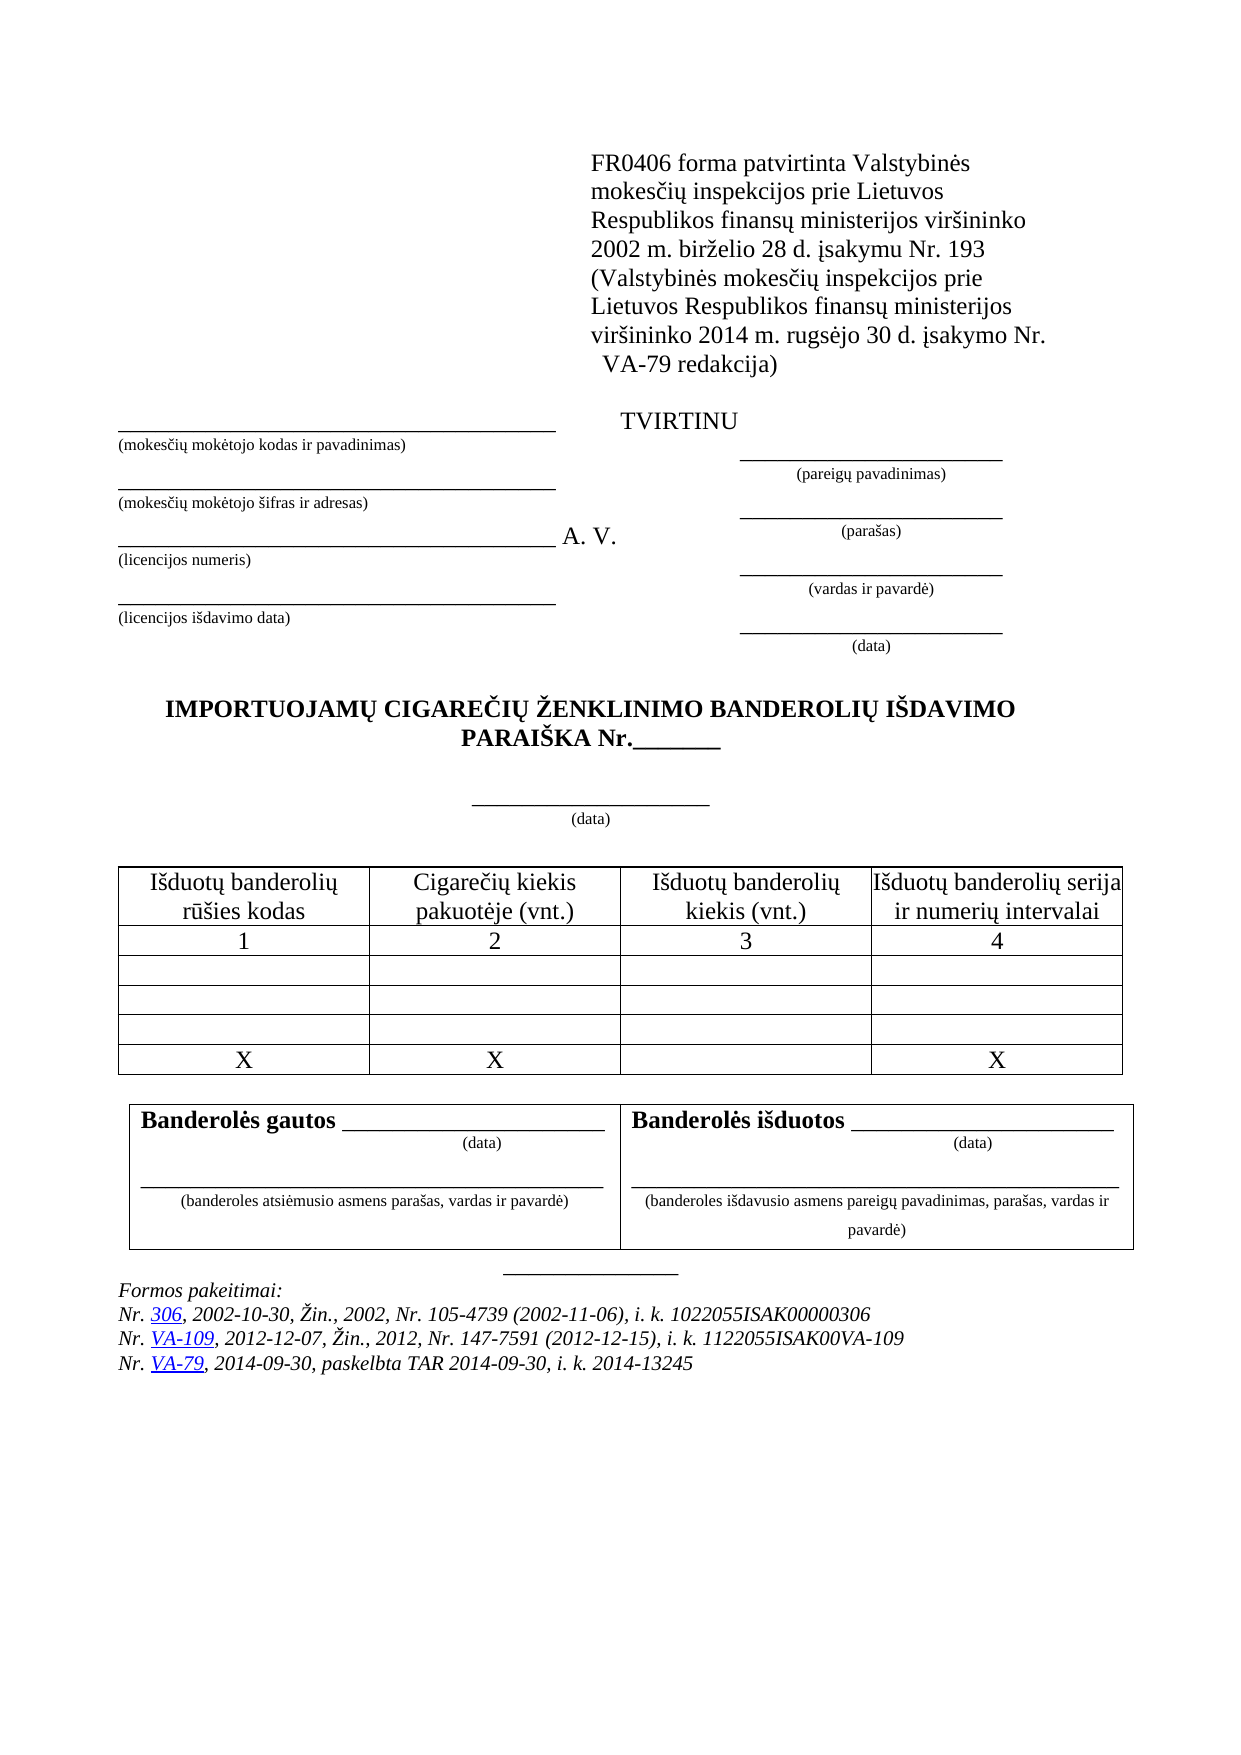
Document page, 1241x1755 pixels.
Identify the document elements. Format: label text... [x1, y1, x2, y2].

table_cell X [872, 1045, 1122, 1074]
text 2002 m. birželio 28 d. įsakymu Nr. 193 [118, 234, 1063, 263]
text Formos pakeitimai: [118, 1278, 1063, 1302]
table_header Išduotų banderolių serija ir numerių intervalai [872, 868, 1122, 925]
table_cell [621, 956, 871, 984]
text mokesčių inspekcijos prie Lietuvos [118, 176, 1063, 205]
table_header Cigarečių kiekis pakuotėje (vnt.) [370, 868, 620, 925]
table_cell [621, 986, 871, 1014]
text PARAIŠKA Nr._______ [118, 723, 1063, 751]
text Nr. VA-79, 2014-09-30, paskelbta TAR 2014-09-30, i. k. 2014-13245 [118, 1350, 1063, 1374]
table_header Išduotų banderolių kiekis (vnt.) [621, 868, 871, 925]
text Nr. 306, 2002-10-30, Žin., 2002, Nr. 105-4739 (2002-11-06), i. k. 1022055ISAK00000306 [118, 1302, 1063, 1326]
table_cell 1 [119, 926, 369, 955]
text VA-79 redakcija) [129, 349, 1063, 378]
text FR0406 forma patvirtinta Valstybinės [118, 148, 1063, 176]
text Lietuvos Respublikos finansų ministerijos [118, 291, 1063, 320]
table_cell X [119, 1045, 369, 1074]
table_header Išduotų banderolių rūšies kodas [119, 868, 369, 925]
table_cell 4 [872, 926, 1122, 955]
table_cell [119, 1015, 369, 1044]
table_cell [872, 986, 1122, 1014]
text Respublikos finansų ministerijos viršininko [118, 205, 1063, 234]
table_header TVIRTINU _____________________ (pareigų pavadinimas) _____________________ (parašas) _____________________ (vardas ir pavardė) _____________________ (data) [620, 406, 1122, 665]
table_header ___________________________________ (mokesčių mokėtojo kodas ir pavadinimas) ___________________________________ (mokesčių mokėtojo šifras ir adresas) ___________________________________ A. V. (licencijos numeris) ___________________________________ (licencijos išdavimo data) [118, 406, 620, 665]
table_cell X [370, 1045, 620, 1074]
text Nr. VA-109, 2012-12-07, Žin., 2012, Nr. 147-7591 (2012-12-15), i. k. 1122055ISAK00VA-109 [118, 1326, 1063, 1350]
table_cell 2 [370, 926, 620, 955]
text (Valstybinės mokesčių inspekcijos prie [118, 263, 1063, 291]
table_header Banderolės gautos _____________________ (data) _____________________________________ (banderoles atsiėmusio asmens parašas, vardas ir pavardė) [130, 1105, 620, 1248]
text IMPORTUOJAMŲ CIGAREČIŲ ŽENKLINIMO BANDEROLIŲ IŠDAVIMO [118, 694, 1063, 723]
table_cell [872, 1015, 1122, 1044]
table_cell [370, 986, 620, 1014]
text ___________________ [118, 780, 1063, 809]
table_cell [119, 956, 369, 984]
text (data) [118, 809, 1063, 838]
table_cell [621, 1045, 871, 1074]
text viršininko 2014 m. rugsėjo 30 d. įsakymo Nr. [118, 320, 1063, 349]
table_cell [621, 1015, 871, 1044]
text ______________ [118, 1249, 1063, 1278]
table_cell [119, 986, 369, 1014]
table_cell [872, 956, 1122, 984]
table_header Banderolės išduotos _____________________ (data) _______________________________________ (banderoles išdavusio asmens pareigų pavadinimas, parašas, vardas ir pavardė) [621, 1105, 1133, 1248]
table_cell [370, 1015, 620, 1044]
table_cell 3 [621, 926, 871, 955]
table_cell [370, 956, 620, 984]
